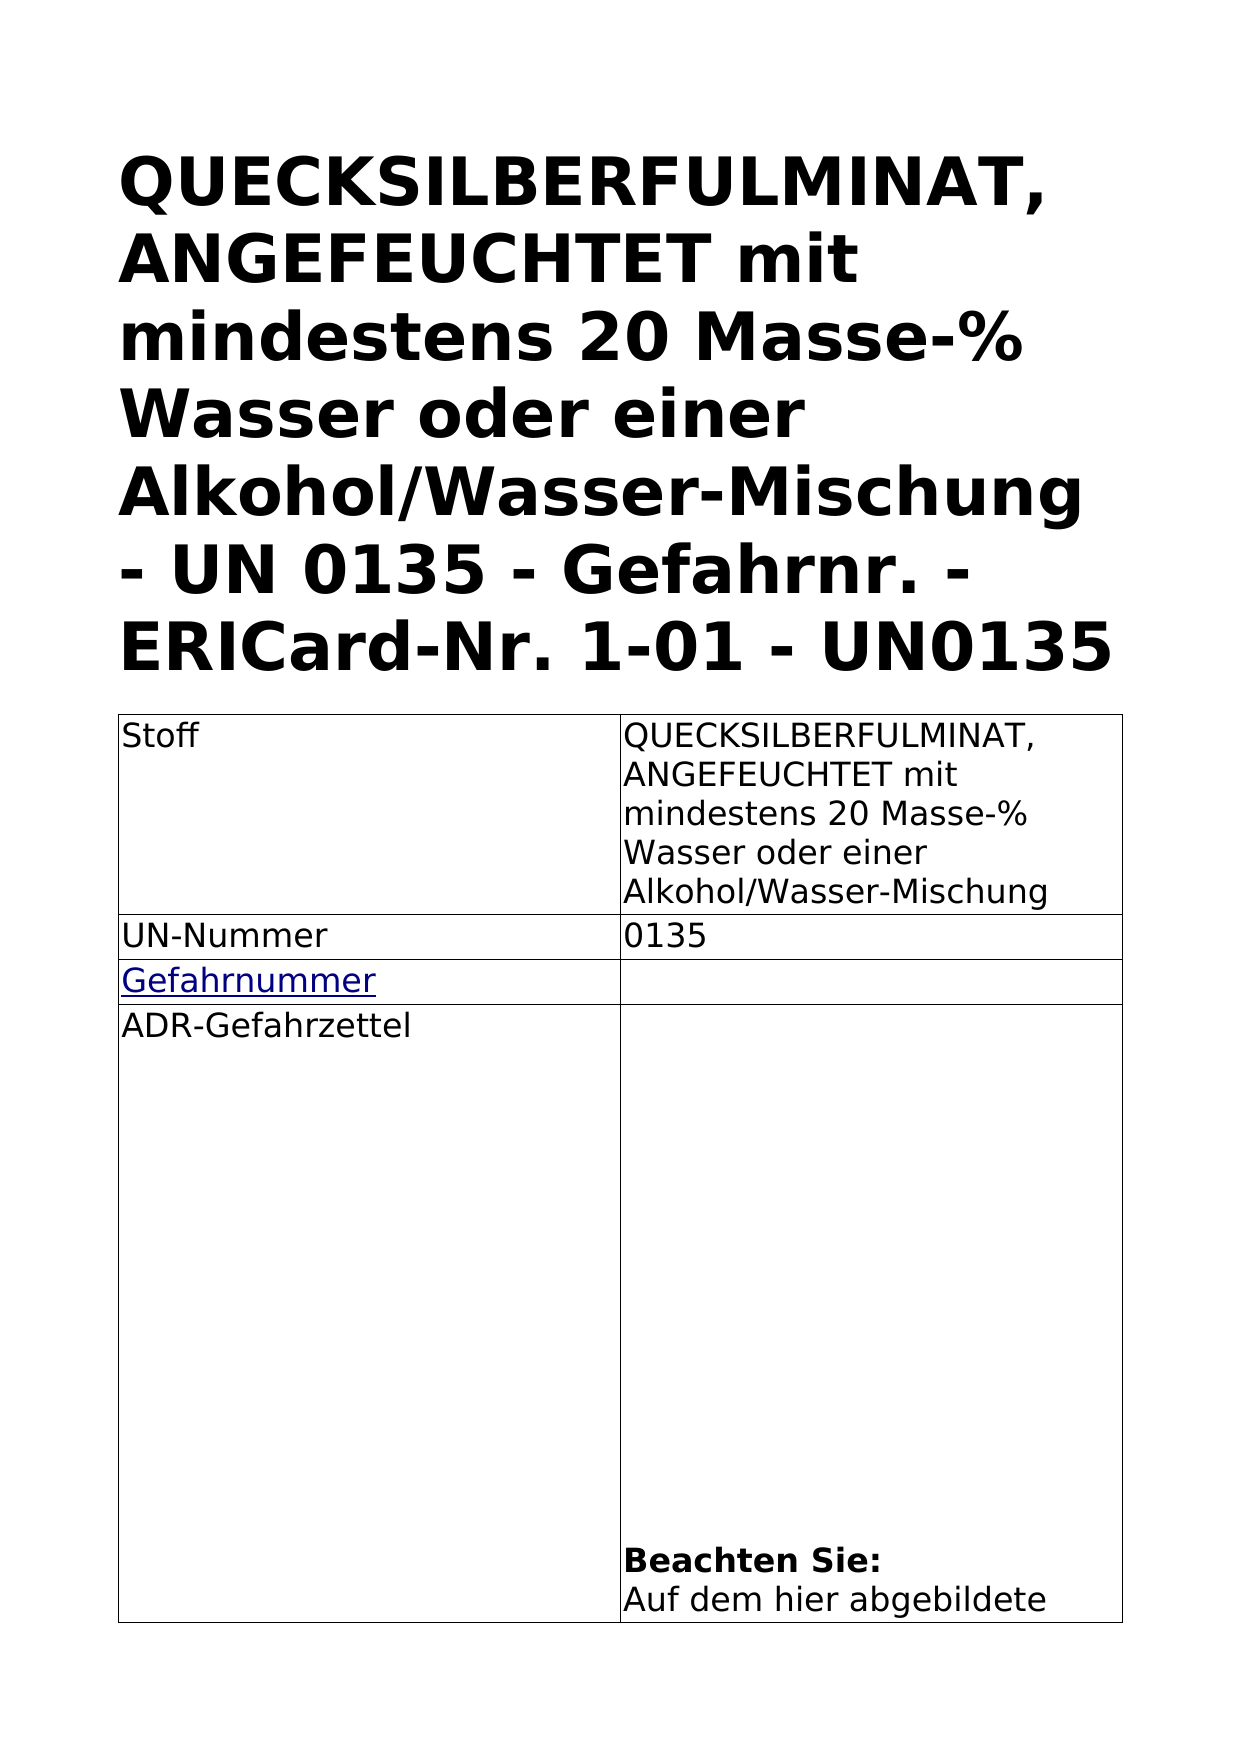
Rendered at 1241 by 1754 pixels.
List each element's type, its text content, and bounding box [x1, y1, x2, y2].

table_cell UN-Nummer [119, 915, 620, 959]
table_cell 0135 [621, 915, 1122, 959]
table_header Stoff [119, 715, 620, 914]
subtitle QUECKSILBERFULMINAT, ANGEFEUCHTET mit mindestens 20 Masse-% Wasser oder einer Alkohol/Wasser-Mischung - UN 0135 - Gefahrnr. - ERICard-Nr. 1-01 - UN0135 [118, 143, 1122, 686]
table_cell [621, 960, 1122, 1003]
table_header QUECKSILBERFULMINAT, ANGEFEUCHTET mit mindestens 20 Masse-% Wasser oder einer Alkohol/Wasser-Mischung [621, 715, 1122, 914]
table_cell Gefahrnummer [119, 960, 620, 1003]
table_cell Beachten Sie: Auf dem hier abgebildete [621, 1005, 1122, 1622]
table_cell ADR-Gefahrzettel [119, 1005, 620, 1622]
